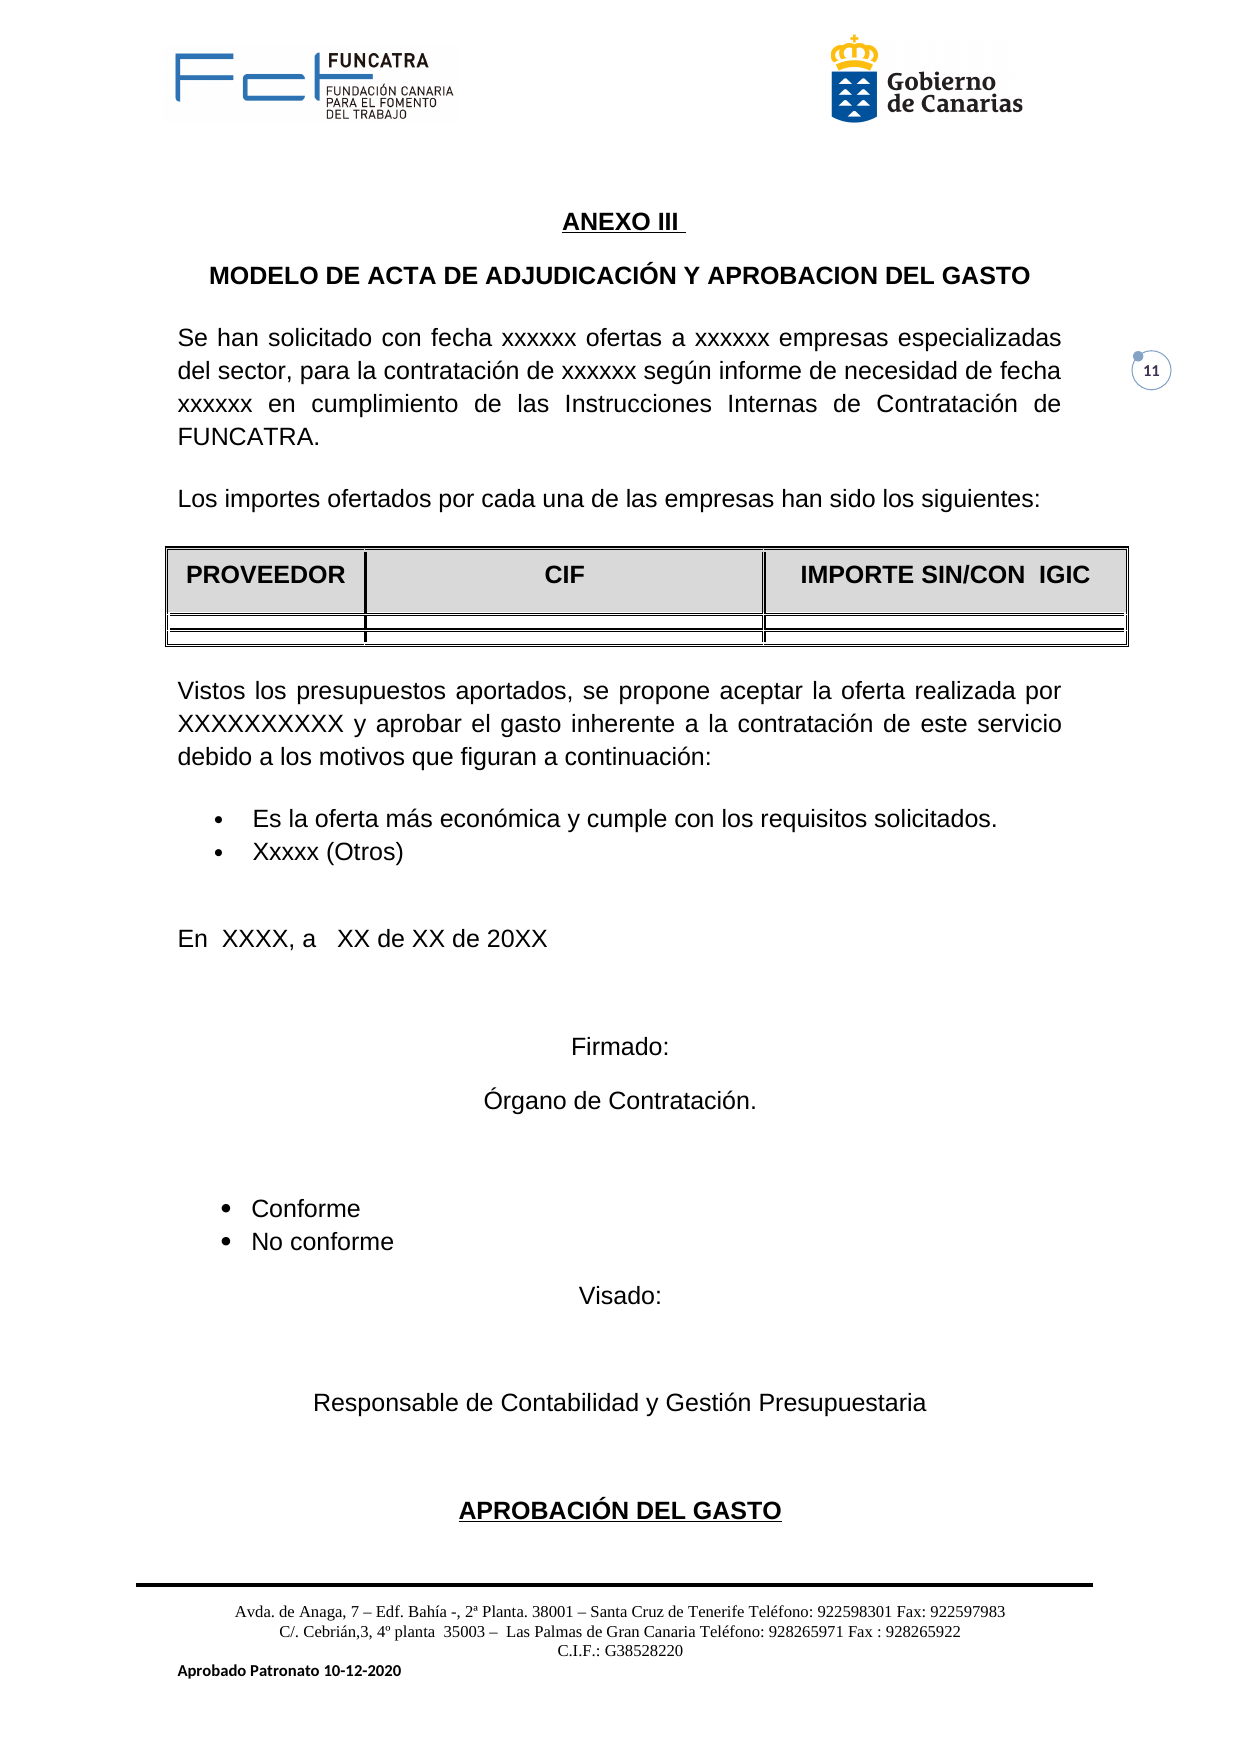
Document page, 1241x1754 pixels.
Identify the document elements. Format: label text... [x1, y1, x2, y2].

table_header PROVEEDOR [168, 548, 365, 612]
table_cell [764, 628, 1126, 644]
list Xxxxx (Otros) [215, 837, 1063, 866]
text Se han solicitado con fecha xxxxxx ofertas a xxxxxx empresas especializadas del sector, para la contratación de xxxxxx según informe de necesidad de fecha xxxxxx en cumplimiento de las Instrucciones Internas de Contratación de FUNCATRA. [177, 323, 1063, 451]
text Firmado: [177, 1032, 1063, 1061]
table_header CIF [365, 548, 764, 612]
table_header IMPORTE SIN/CON IGIC [764, 550, 1126, 612]
table_cell [168, 628, 365, 644]
text ANEXO III [177, 207, 1063, 236]
list No conforme [222, 1227, 1063, 1256]
list Es la oferta más económica y cumple con los requisitos solicitados. [215, 804, 1063, 833]
picture [830, 34, 1023, 123]
table_cell [367, 616, 762, 628]
text En XXXX, a XX de XX de 20XX [177, 924, 1063, 953]
text APROBACIÓN DEL GASTO [177, 1496, 1063, 1525]
text Vistos los presupuestos aportados, se propone aceptar la oferta realizada por XXXXXXXXXX y aprobar el gasto inherente a la contratación de este servicio debido a los motivos que figuran a continuación: [177, 676, 1063, 771]
text MODELO DE ACTA DE ADJUDICACIÓN Y APROBACION DEL GASTO [177, 261, 1063, 289]
table_cell [365, 628, 764, 644]
text Los importes ofertados por cada una de las empresas han sido los siguientes: [177, 484, 1063, 513]
table_cell [766, 613, 1126, 628]
table_cell [168, 613, 364, 628]
text Responsable de Contabilidad y Gestión Presupuestaria [177, 1388, 1063, 1417]
text Visado: [177, 1281, 1063, 1309]
picture [161, 43, 459, 124]
text Órgano de Contratación. [177, 1086, 1063, 1114]
list Conforme [222, 1193, 1063, 1222]
